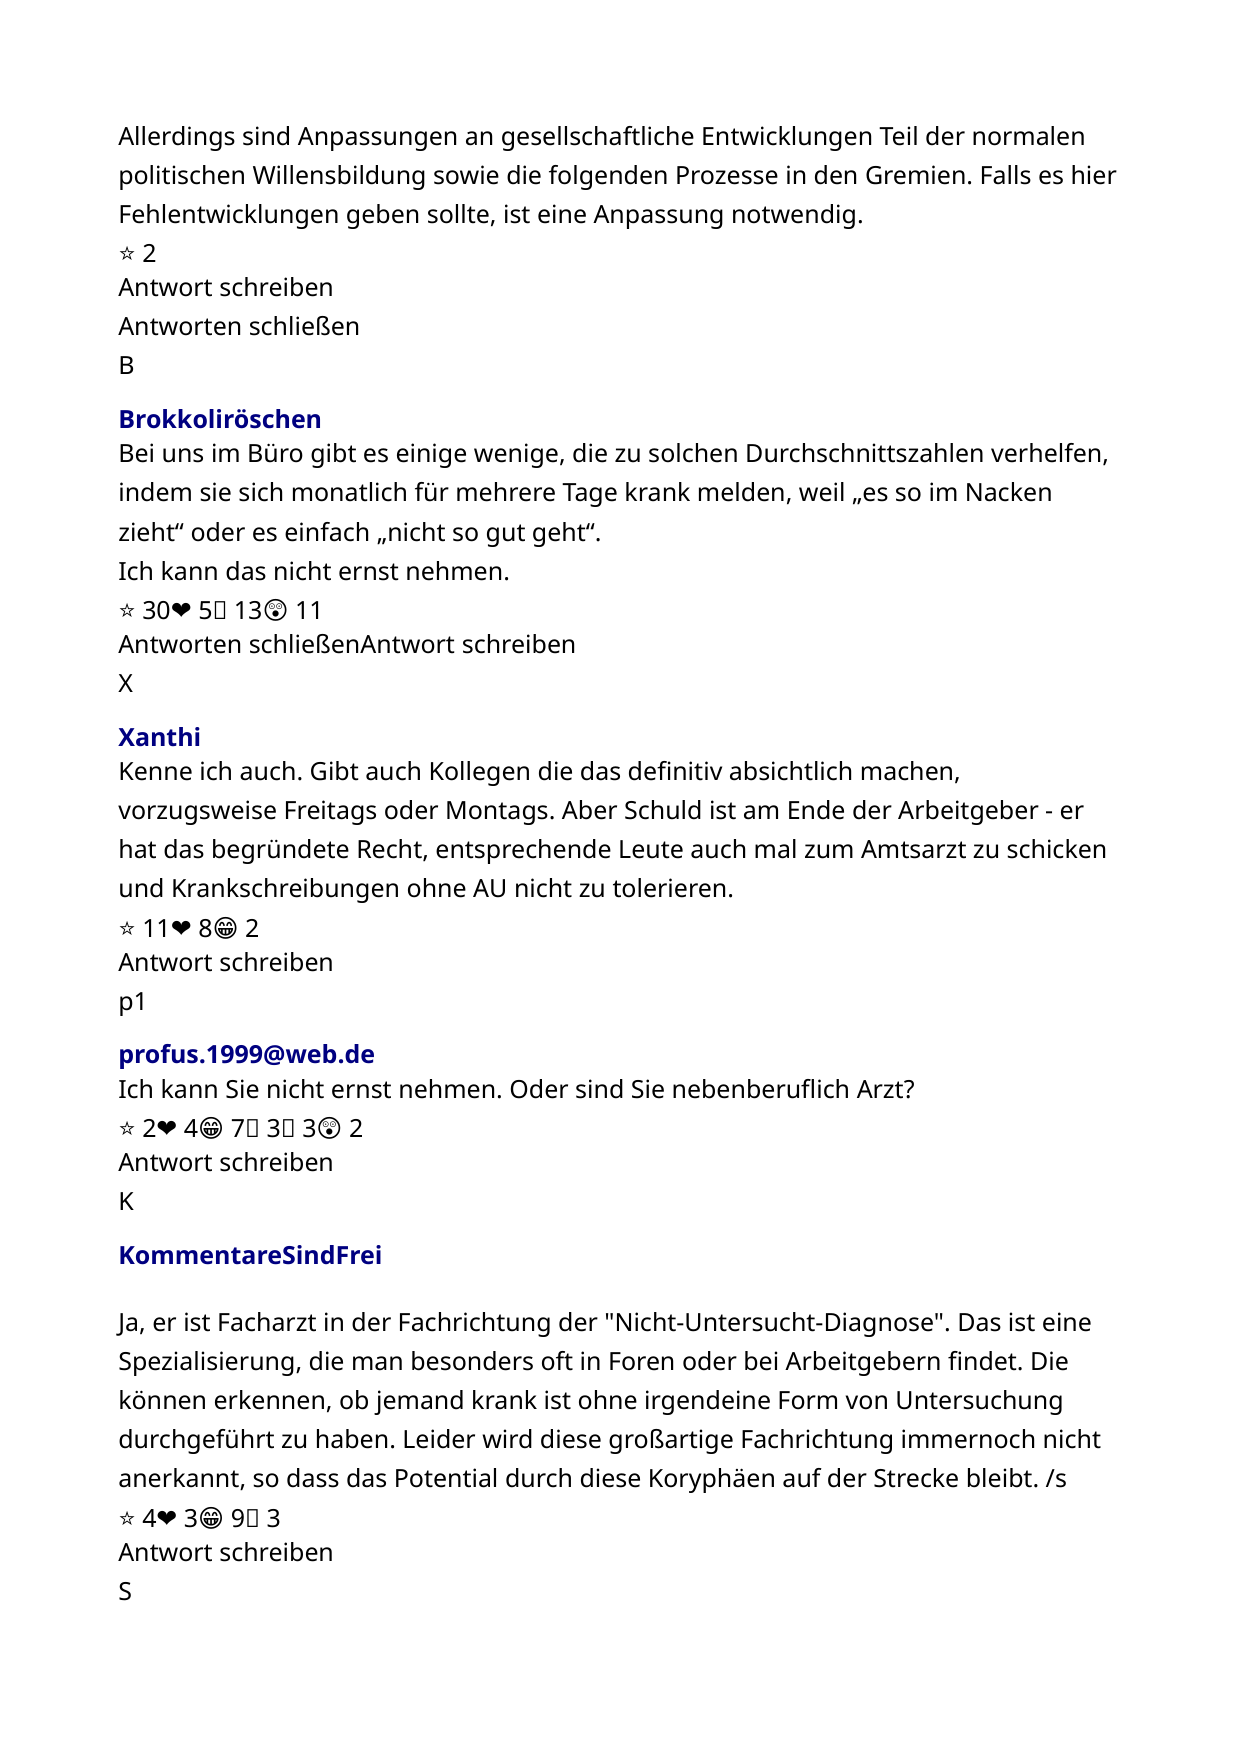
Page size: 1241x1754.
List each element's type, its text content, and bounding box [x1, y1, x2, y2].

text ⭐️ 11❤️ 8😁 2 [118, 910, 1122, 944]
text Antwort schreiben [118, 270, 1122, 304]
text Allerdings sind Anpassungen an gesellschaftliche Entwicklungen Teil der normalen politischen Willensbildung sowie die folgenden Prozesse in den Gremien. Falls es hier Fehlentwicklungen geben sollte, ist eine Anpassung notwendig. [118, 118, 1122, 231]
text Antwort schreiben [118, 1534, 1122, 1568]
text Antworten schließen [118, 309, 1122, 343]
text Antwort schreiben [118, 944, 1122, 978]
subtitle Xanthi [118, 719, 1122, 753]
text K [118, 1184, 1122, 1218]
text Ich kann Sie nicht ernst nehmen. Oder sind Sie nebenberuflich Arzt? [118, 1071, 1122, 1105]
text Antworten schließenAntwort schreiben [118, 627, 1122, 661]
text X [118, 666, 1122, 700]
subtitle profus.1999@web.de [118, 1037, 1122, 1071]
text Ja, er ist Facharzt in der Fachrichtung der "Nicht-Untersucht-Diagnose". Das ist eine Spezialisierung, die man besonders oft in Foren oder bei Arbeitgebern findet. Die können erkennen, ob jemand krank ist ohne irgendeine Form von Untersuchung durchgeführt zu haben. Leider wird diese großartige Fachrichtung immernoch nicht anerkannt, so dass das Potential durch diese Koryphäen auf der Strecke bleibt. /s [118, 1304, 1122, 1495]
subtitle Brokkoliröschen [118, 402, 1122, 436]
subtitle KommentareSindFrei [118, 1237, 1122, 1271]
text p1 [118, 983, 1122, 1017]
text Ich kann das nicht ernst nehmen. [118, 553, 1122, 587]
text Antwort schreiben [118, 1144, 1122, 1178]
text S [118, 1573, 1122, 1608]
text Bei uns im Büro gibt es einige wenige, die zu solchen Durchschnittszahlen verhelfen, indem sie sich monatlich für mehrere Tage krank melden, weil „es so im Nacken zieht“ oder es einfach „nicht so gut geht“. [118, 436, 1122, 548]
text ⭐️ 4❤️ 3😁 9🙁 3 [118, 1500, 1122, 1534]
text ⭐️ 2❤️ 4😁 7🙁 3🤨 3😲 2 [118, 1110, 1122, 1144]
text Kenne ich auch. Gibt auch Kollegen die das definitiv absichtlich machen, vorzugsweise Freitags oder Montags. Aber Schuld ist am Ende der Arbeitgeber - er hat das begründete Recht, entsprechende Leute auch mal zum Amtsarzt zu schicken und Krankschreibungen ohne AU nicht zu tolerieren. [118, 753, 1122, 905]
text B [118, 348, 1122, 382]
text ⭐️ 30❤️ 5🤨 13😲 11 [118, 592, 1122, 627]
text ⭐️ 2 [118, 236, 1122, 270]
